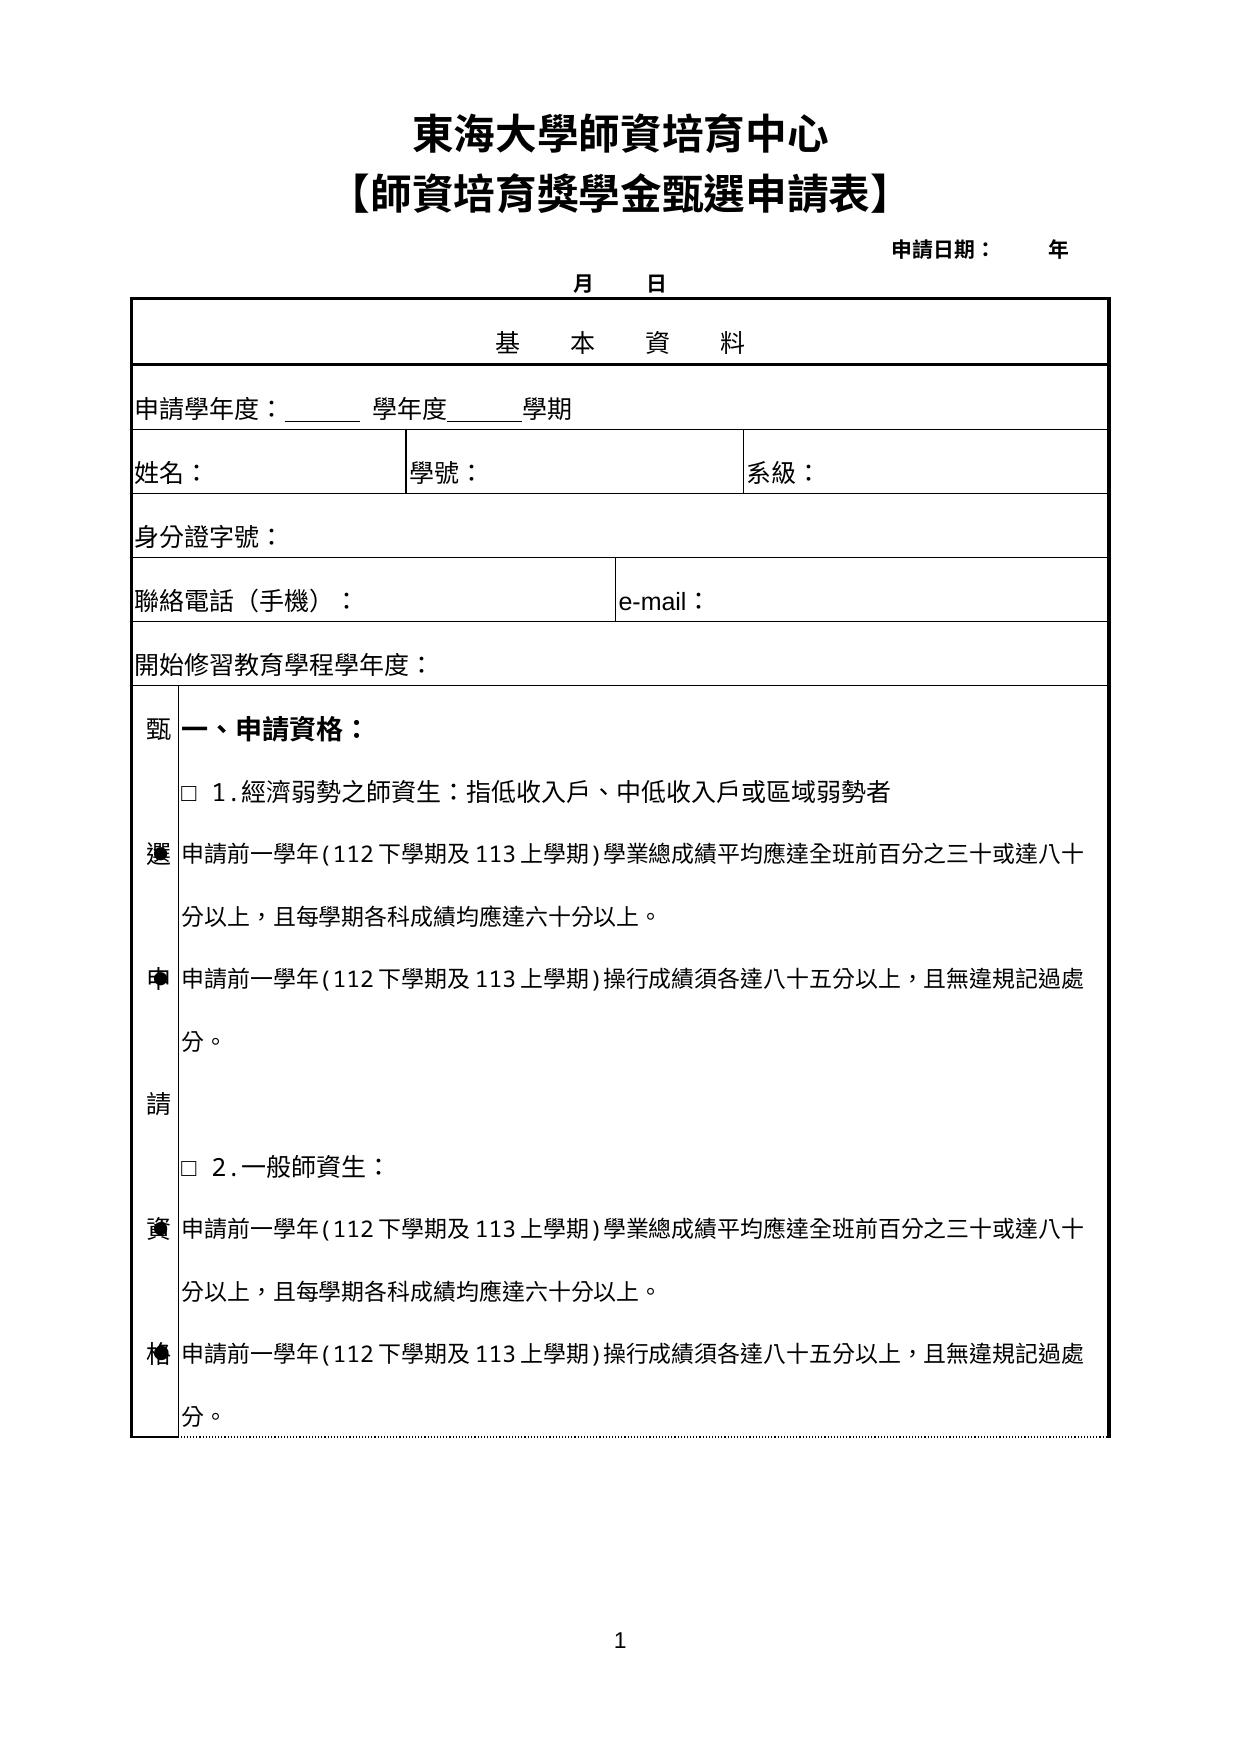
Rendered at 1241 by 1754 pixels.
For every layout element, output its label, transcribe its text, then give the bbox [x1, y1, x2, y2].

table_cell 聯絡電話（手機）： [133, 558, 615, 621]
table_cell 開始修習教育學程學年度： [133, 622, 1107, 685]
table_header 基 本 資 料 [133, 300, 1107, 363]
text 東海大學師資培育中心 [148, 101, 1092, 161]
text 【師資培育獎學金甄選申請表】 [148, 161, 1092, 222]
table_cell 一、申請資格： □ 1.經濟弱勢之師資生：指低收入戶、中低收入戶或區域弱勢者 申請前一學年(112下學期及113上學期)學業總成績平均應達全班前百分之三十或達八十分以上，且每學期各科成績均應達六十分以上。 申請前一學年(112下學期及113上學期)操行成績須各達八十五分以上，且無違規記過處分。 □ 2.一般師資生： 申請前一學年(112下學期及113上學期)學業總成績平均應達全班前百分之三十或達八十分以上，且每學期各科成績均應達六十分以上。 申請前一學年(112下學期及113上學期)操行成績須各達八十五分以上，且無違規記過處分。 [179, 686, 1107, 1436]
table_cell 系級： [744, 430, 1107, 493]
table_cell e-mail： [616, 558, 1107, 621]
table_cell 姓名： [133, 430, 405, 493]
table_cell 學號： [407, 430, 743, 493]
text 申請日期： 年 月 日 [148, 222, 1092, 297]
table_cell 甄 選 申 請 資 格 及 檢 附 文 件 [133, 686, 178, 1436]
table_cell 申請學年度： 學年度 學期 [133, 366, 1107, 428]
table_cell 身分證字號： [133, 494, 1107, 557]
